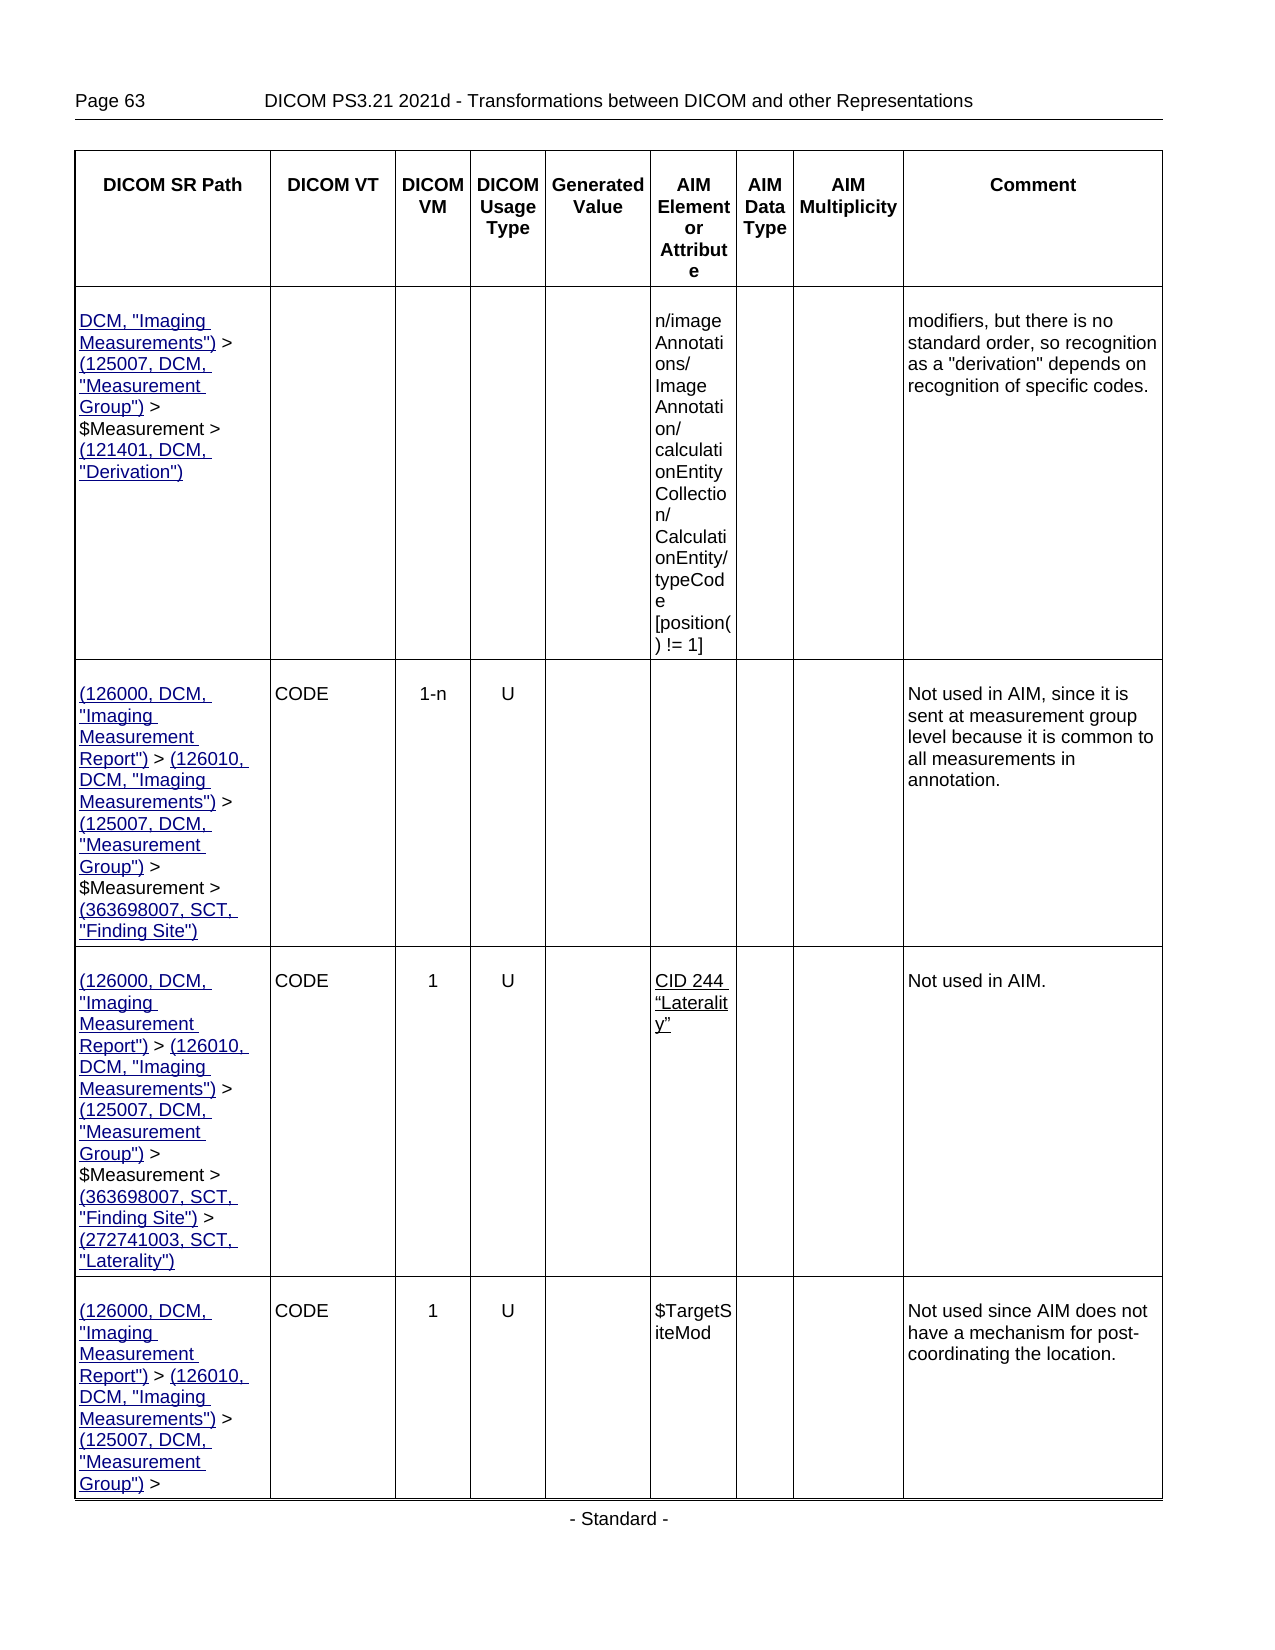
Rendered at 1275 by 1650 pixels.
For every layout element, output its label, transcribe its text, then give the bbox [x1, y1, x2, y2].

table_cell U [471, 1277, 545, 1498]
table_header Generated Value [546, 151, 650, 286]
table_cell [546, 287, 650, 659]
table_header AIM Data Type [737, 151, 793, 286]
table_cell CODE [271, 947, 395, 1276]
table_header DICOM VM [396, 151, 470, 286]
table_cell [471, 287, 545, 659]
table_header Comment [904, 151, 1162, 286]
table_cell (126000, DCM, "Imaging Measurement Report") > (126010, DCM, "Imaging Measurements") > (125007, DCM, "Measurement Group") > $Measurement > (363698007, SCT, "Finding Site") [76, 660, 270, 946]
table_cell [396, 287, 470, 659]
table_cell CODE [271, 1277, 395, 1498]
table_cell Not used since AIM does not have a mechanism for post-coordinating the location. [904, 1277, 1162, 1498]
table_header DICOM VT [271, 151, 395, 286]
table_header AIM Element or Attribute [651, 151, 736, 286]
table_cell CODE [271, 660, 395, 946]
table_cell [546, 660, 650, 946]
table_cell $TargetSiteMod [651, 1277, 736, 1498]
table_cell Not used in AIM, since it is sent at measurement group level because it is common to all measurements in annotation. [904, 660, 1162, 946]
table_cell [546, 1277, 650, 1498]
table_cell U [471, 660, 545, 946]
table_cell [737, 1277, 793, 1498]
table_cell n/​image​Annotations/​Image​Annotation/​calculation​Entity​Collection/​CalculationEntity/​typeCode​[position() != 1] [651, 287, 736, 659]
table_cell [651, 660, 736, 946]
table_header DICOM Usage Type [471, 151, 545, 286]
table_cell modifiers, but there is no standard order, so recognition as a "derivation" depends on recognition of specific codes. [904, 287, 1162, 659]
table_cell (126000, DCM, "Imaging Measurement Report") > (126010, DCM, "Imaging Measurements") > (125007, DCM, "Measurement Group") > [76, 1277, 270, 1498]
table_cell 1 [396, 947, 470, 1276]
table_cell [546, 947, 650, 1276]
table_cell Not used in AIM. [904, 947, 1162, 1276]
table_cell (126000, DCM, "Imaging Measurement Report") > (126010, DCM, "Imaging Measurements") > (125007, DCM, "Measurement Group") > $Measurement > (363698007, SCT, "Finding Site") > (272741003, SCT, "Laterality") [76, 947, 270, 1276]
table_cell 1-n [396, 660, 470, 946]
table_cell [737, 660, 793, 946]
table_header AIM Multiplicity [794, 151, 903, 286]
table_cell [794, 660, 903, 946]
table_header DICOM SR Path [76, 151, 270, 286]
table_cell [794, 947, 903, 1276]
table_cell 1 [396, 1277, 470, 1498]
table_cell [271, 287, 395, 659]
table_cell [794, 1277, 903, 1498]
table_cell DCM, "Imaging Measurements") > (125007, DCM, "Measurement Group") > $Measurement > (121401, DCM, "Derivation") [76, 287, 270, 659]
table_cell [737, 287, 793, 659]
table_cell CID 244 “Laterality” [651, 947, 736, 1276]
table_cell [737, 947, 793, 1276]
table_cell [794, 287, 903, 659]
table_cell U [471, 947, 545, 1276]
